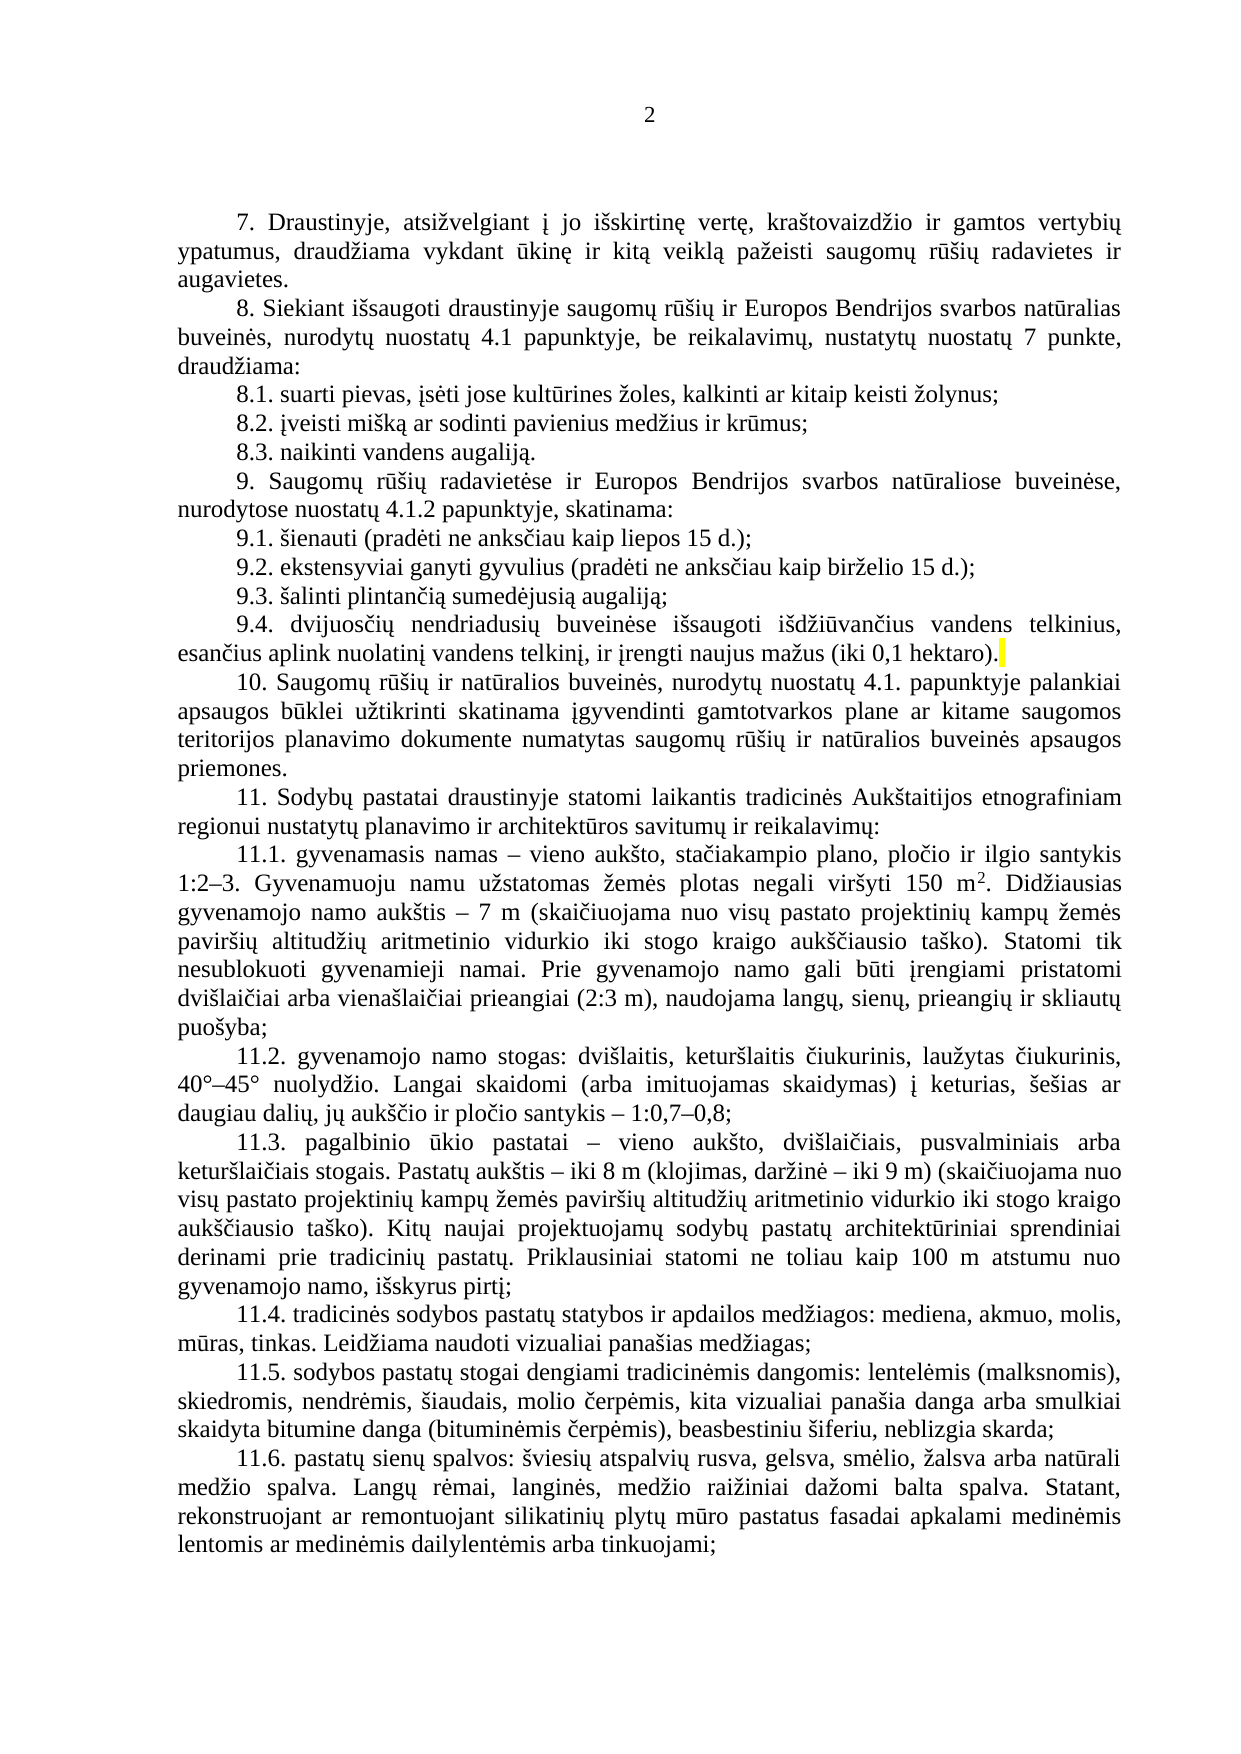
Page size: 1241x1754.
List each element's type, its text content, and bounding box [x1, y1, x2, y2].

text 9. Saugomų rūšių radavietėse ir Europos Bendrijos svarbos natūraliose buveinėse, nurodytose nuostatų 4.1.2 papunktyje, skatinama: [177, 466, 1122, 523]
text 9.4. dvijuosčių nendriadusių buveinėse išsaugoti išdžiūvančius vandens telkinius, esančius aplink nuolatinį vandens telkinį, ir įrengti naujus mažus (iki 0,1 hektaro). [177, 609, 1122, 667]
text 8.2. įveisti mišką ar sodinti pavienius medžius ir krūmus; [177, 408, 1122, 437]
text 11.1. gyvenamasis namas – vieno aukšto, stačiakampio plano, pločio ir ilgio santykis 1:2–3. Gyvenamuoju namu užstatomas žemės plotas negali viršyti 150 m2. Didžiausias gyvenamojo namo aukštis – 7 m (skaičiuojama nuo visų pastato projektinių kampų žemės paviršių altitudžių aritmetinio vidurkio iki stogo kraigo aukščiausio taško). Statomi tik nesublokuoti gyvenamieji namai. Prie gyvenamojo namo gali būti įrengiami pristatomi dvišlaičiai arba vienašlaičiai prieangiai (2:3 m), naudojama langų, sienų, prieangių ir skliautų puošyba; [177, 839, 1122, 1041]
text 9.3. šalinti plintančią sumedėjusią augaliją; [177, 581, 1122, 609]
text 11. Sodybų pastatai draustinyje statomi laikantis tradicinės Aukštaitijos etnografiniam regionui nustatytų planavimo ir architektūros savitumų ir reikalavimų: [177, 782, 1122, 839]
text 9.2. ekstensyviai ganyti gyvulius (pradėti ne anksčiau kaip birželio 15 d.); [177, 552, 1122, 581]
text 7. Draustinyje, atsižvelgiant į jo išskirtinę vertę, kraštovaizdžio ir gamtos vertybių ypatumus, draudžiama vykdant ūkinę ir kitą veiklą pažeisti saugomų rūšių radavietes ir augavietes. [177, 207, 1122, 293]
text 8.1. suarti pievas, įsėti jose kultūrines žoles, kalkinti ar kitaip keisti žolynus; [177, 379, 1122, 408]
text 9.1. šienauti (pradėti ne anksčiau kaip liepos 15 d.); [177, 523, 1122, 552]
text 8. Siekiant išsaugoti draustinyje saugomų rūšių ir Europos Bendrijos svarbos natūralias buveinės, nurodytų nuostatų 4.1 papunktyje, be reikalavimų, nustatytų nuostatų 7 punkte, draudžiama: [177, 293, 1122, 379]
text 11.2. gyvenamojo namo stogas: dvišlaitis, keturšlaitis čiukurinis, laužytas čiukurinis, 40°–45° nuolydžio. Langai skaidomi (arba imituojamas skaidymas) į keturias, šešias ar daugiau dalių, jų aukščio ir pločio santykis – 1:0,7–0,8; [177, 1041, 1122, 1127]
text 11.6. pastatų sienų spalvos: šviesių atspalvių rusva, gelsva, smėlio, žalsva arba natūrali medžio spalva. Langų rėmai, langinės, medžio raižiniai dažomi balta spalva. Statant, rekonstruojant ar remontuojant silikatinių plytų mūro pastatus fasadai apkalami medinėmis lentomis ar medinėmis dailylentėmis arba tinkuojami; [177, 1443, 1122, 1558]
text 10. Saugomų rūšių ir natūralios buveinės, nurodytų nuostatų 4.1. papunktyje palankiai apsaugos būklei užtikrinti skatinama įgyvendinti gamtotvarkos plane ar kitame saugomos teritorijos planavimo dokumente numatytas saugomų rūšių ir natūralios buveinės apsaugos priemones. [177, 667, 1122, 782]
text 8.3. naikinti vandens augaliją. [177, 437, 1122, 466]
text 11.4. tradicinės sodybos pastatų statybos ir apdailos medžiagos: mediena, akmuo, molis, mūras, tinkas. Leidžiama naudoti vizualiai panašias medžiagas; [177, 1299, 1122, 1357]
text 11.5. sodybos pastatų stogai dengiami tradicinėmis dangomis: lentelėmis (malksnomis), skiedromis, nendrėmis, šiaudais, molio čerpėmis, kita vizualiai panašia danga arba smulkiai skaidyta bitumine danga (bituminėmis čerpėmis), beasbestiniu šiferiu, neblizgia skarda; [177, 1357, 1122, 1443]
text 11.3. pagalbinio ūkio pastatai – vieno aukšto, dvišlaičiais, pusvalminiais arba keturšlaičiais stogais. Pastatų aukštis – iki 8 m (klojimas, daržinė – iki 9 m) (skaičiuojama nuo visų pastato projektinių kampų žemės paviršių altitudžių aritmetinio vidurkio iki stogo kraigo aukščiausio taško). Kitų naujai projektuojamų sodybų pastatų architektūriniai sprendiniai derinami prie tradicinių pastatų. Priklausiniai statomi ne toliau kaip 100 m atstumu nuo gyvenamojo namo, išskyrus pirtį; [177, 1127, 1122, 1299]
